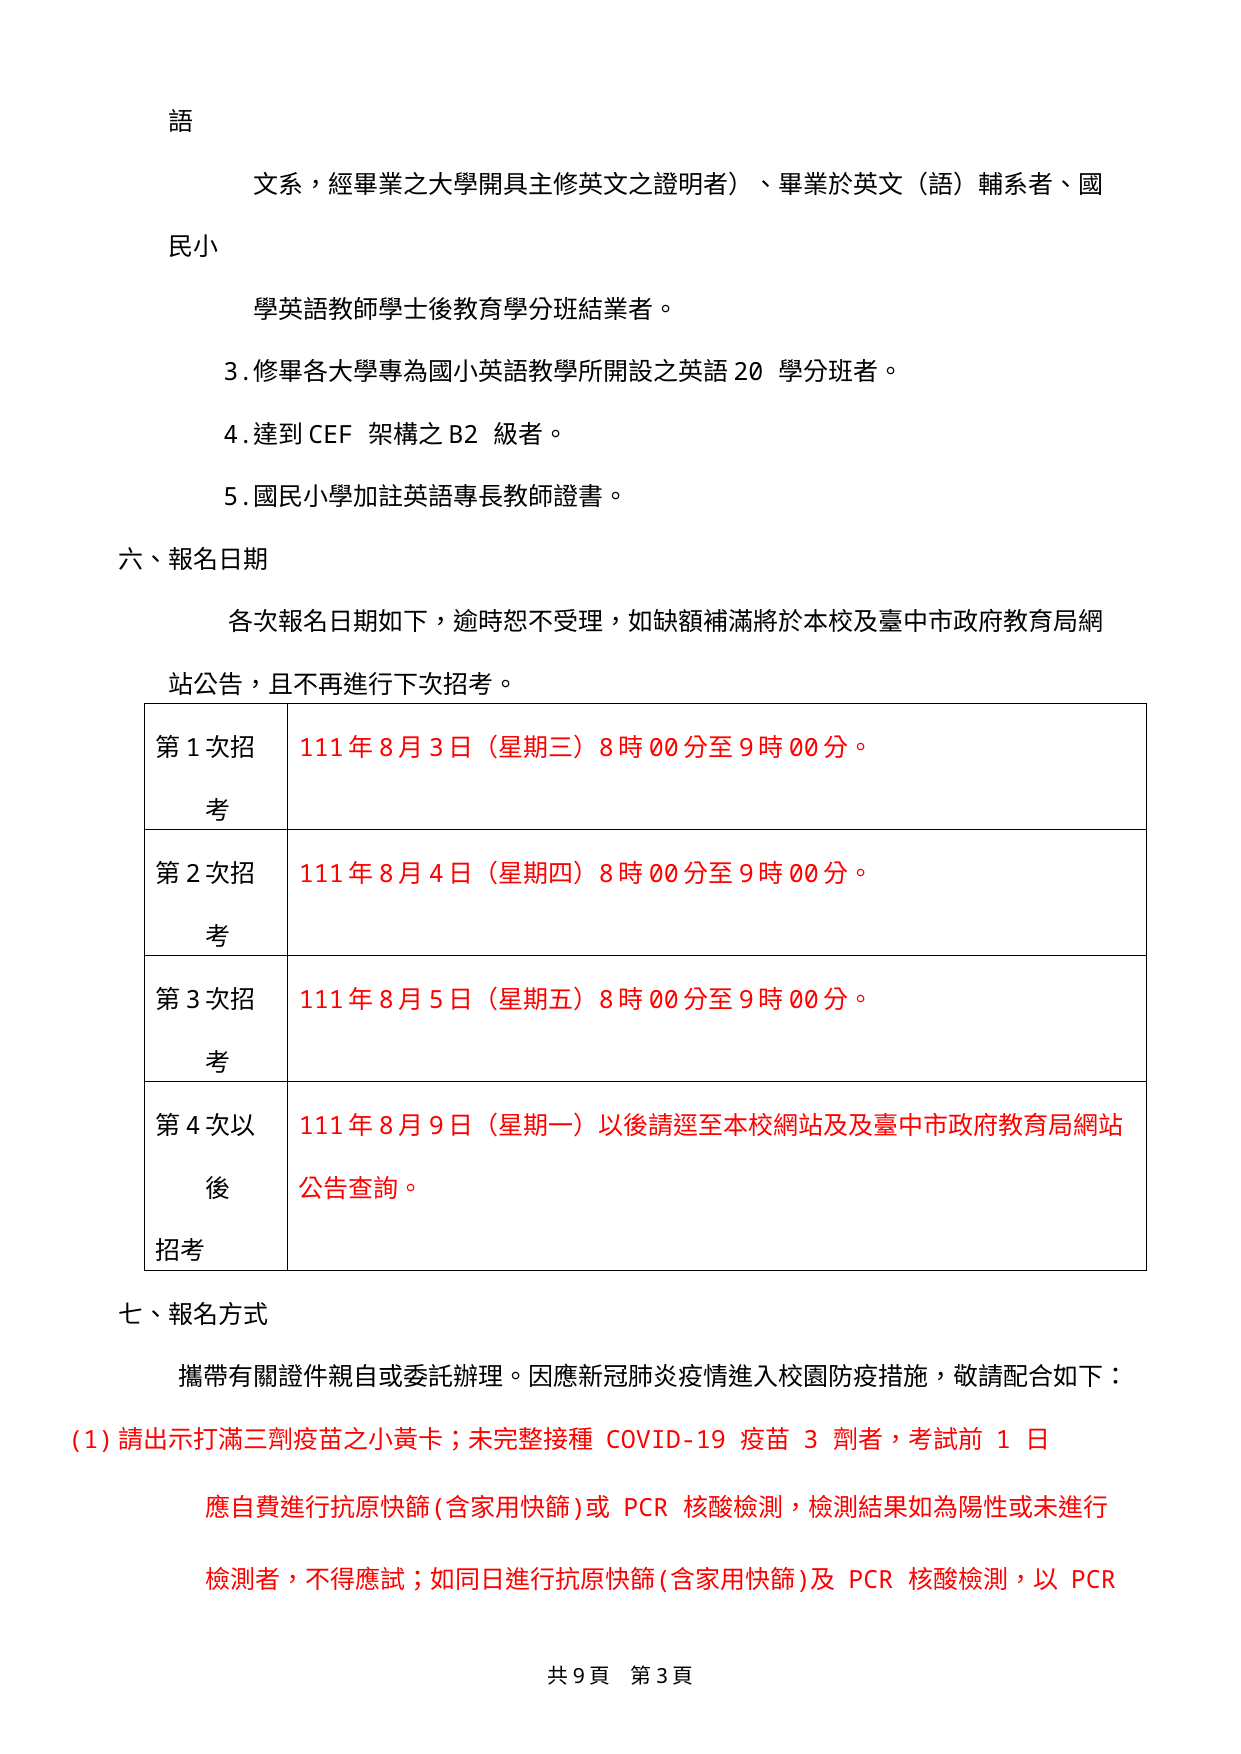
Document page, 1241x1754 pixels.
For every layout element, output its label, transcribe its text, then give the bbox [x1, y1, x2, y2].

text 攜帶有關證件親自或委託辦理。因應新冠肺炎疫情進入校園防疫措施，敬請配合如下： [118, 1333, 1122, 1396]
text 學英語教師學士後教育學分班結業者。 [118, 266, 1122, 328]
table_cell 第4次以後 招考 [145, 1082, 287, 1270]
text 3.修畢各大學專為國小英語教學所開設之英語20 學分班者。 [118, 328, 1122, 391]
table_cell 111年8月4日（星期四）8時00分至9時00分。 [288, 830, 1146, 955]
text 4.達到CEF 架構之B2 級者。 [118, 391, 1122, 453]
table_header 111年8月3日（星期三）8時00分至9時00分。 [288, 704, 1146, 829]
text 5.國民小學加註英語專長教師證書。 [118, 453, 1122, 516]
text 六、報名日期 各次報名日期如下，逾時恕不受理，如缺額補滿將於本校及臺中市政府教育局網站公告，且不再進行下次招考。 [118, 516, 1122, 703]
table_header 第1次招考 [145, 704, 287, 829]
table_cell 第3次招考 [145, 956, 287, 1081]
list 請出示打滿三劑疫苗之小黃卡；未完整接種 COVID-19 疫苗 3 劑者，考試前 1 日 [68, 1396, 1122, 1458]
table_cell 第2次招考 [145, 830, 287, 955]
table_cell 111年8月9日（星期一）以後請逕至本校網站及及臺中市政府教育局網站 公告查詢。 [288, 1082, 1146, 1270]
table_cell 111年8月5日（星期五）8時00分至9時00分。 [288, 956, 1146, 1081]
text 文系，經畢業之大學開具主修英文之證明者）、畢業於英文（語）輔系者、國民小 [118, 141, 1122, 266]
text 應自費進行抗原快篩(含家用快篩)或 PCR 核酸檢測，檢測結果如為陽性或未進行檢測者，不得應試；如同日進行抗原快篩(含家用快篩)及 PCR 核酸檢測，以 PCR [206, 1464, 1122, 1598]
text 七、報名方式 [118, 1271, 1122, 1333]
text 語 [118, 78, 1122, 141]
